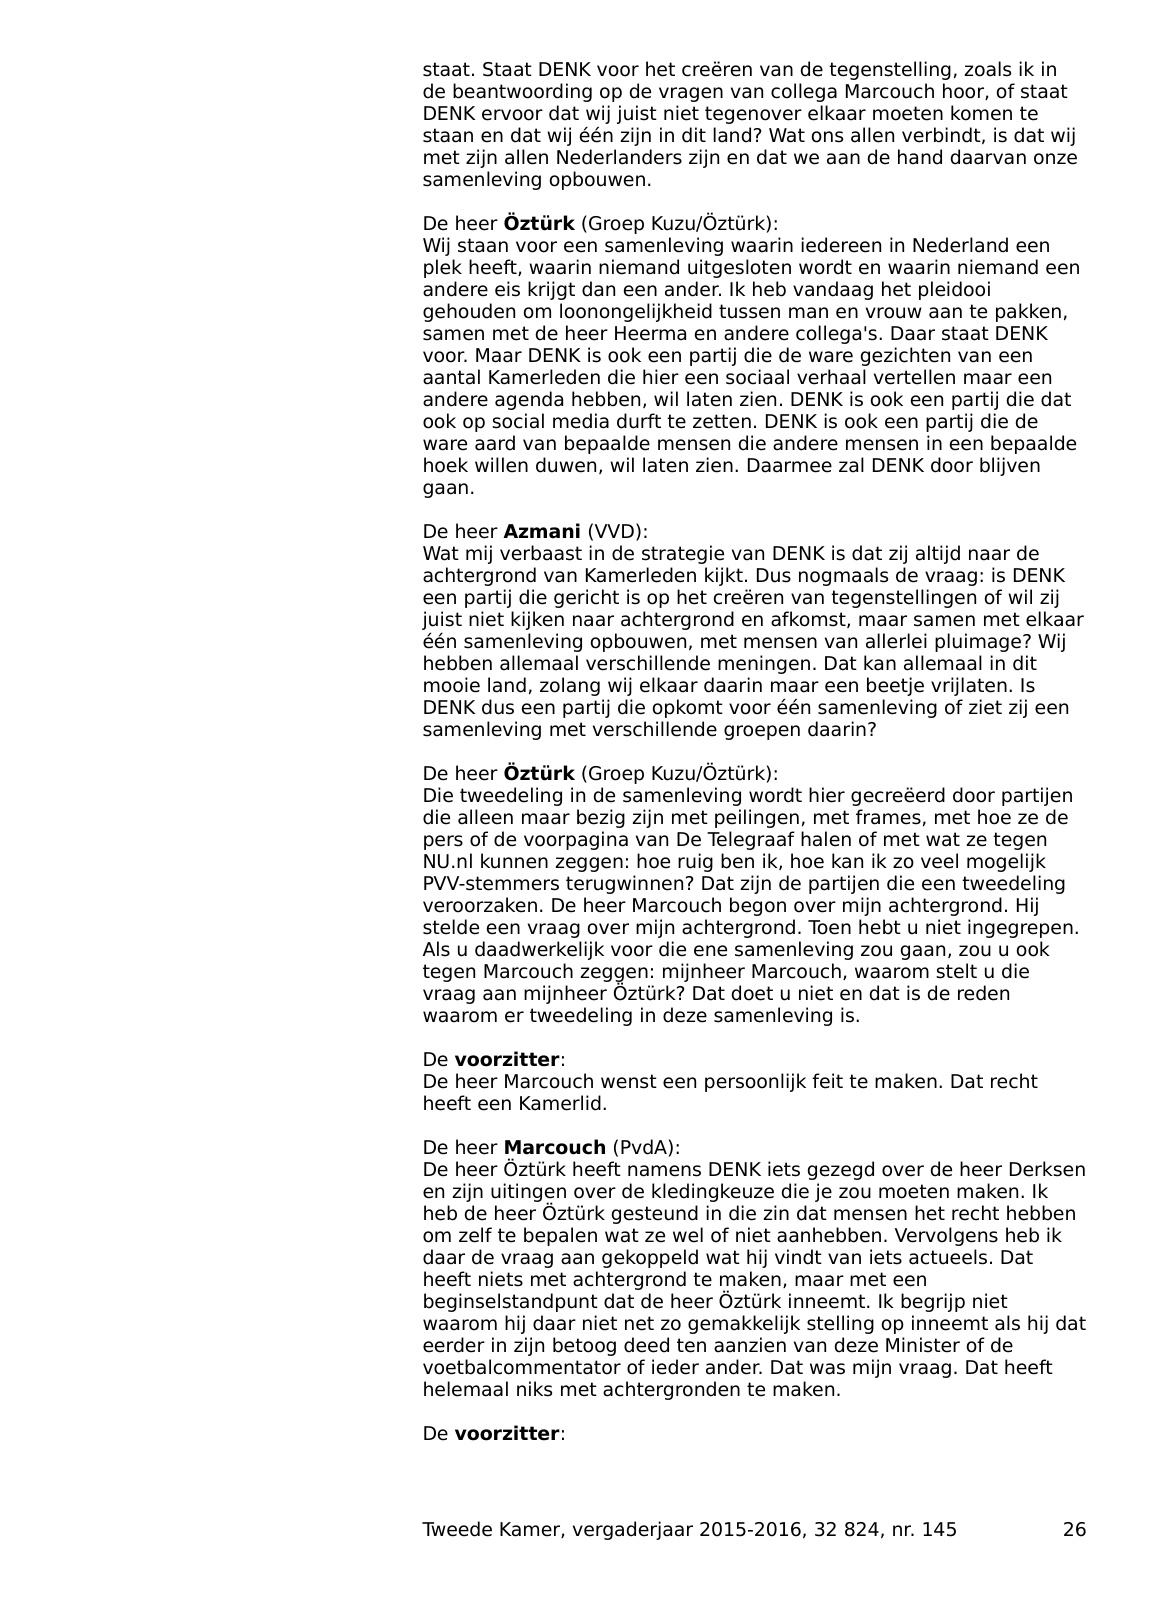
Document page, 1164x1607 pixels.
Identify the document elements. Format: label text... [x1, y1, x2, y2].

text Die tweedeling in de samenleving wordt hier gecreëerd door partijen die alleen maar bezig zijn met peilingen, met frames, met hoe ze de pers of de voorpagina van De Telegraaf halen of met wat ze tegen NU.nl kunnen zeggen: hoe ruig ben ik, hoe kan ik zo veel mogelijk PVV-stemmers terugwinnen? Dat zijn de partijen die een tweedeling veroorzaken. De heer Marcouch begon over mijn achtergrond. Hij stelde een vraag over mijn achtergrond. Toen hebt u niet ingegrepen. Als u daadwerkelijk voor die ene samenleving zou gaan, zou u ook tegen Marcouch zeggen: mijnheer Marcouch, waarom stelt u die vraag aan mijnheer Öztürk? Dat doet u niet en dat is de reden waarom er tweedeling in deze samenleving is. [422, 785, 1087, 1027]
text De voorzitter: [422, 1049, 1087, 1071]
text De heer Öztürk heeft namens DENK iets gezegd over de heer Derksen en zijn uitingen over de kledingkeuze die je zou moeten maken. Ik heb de heer Öztürk gesteund in die zin dat mensen het recht hebben om zelf te bepalen wat ze wel of niet aanhebben. Vervolgens heb ik daar de vraag aan gekoppeld wat hij vindt van iets actueels. Dat heeft niets met achtergrond te maken, maar met een beginselstandpunt dat de heer Öztürk inneemt. Ik begrijp niet waarom hij daar niet net zo gemakkelijk stelling op inneemt als hij dat eerder in zijn betoog deed ten aanzien van deze Minister of de voetbalcommentator of ieder ander. Dat was mijn vraag. Dat heeft helemaal niks met achtergronden te maken. [422, 1159, 1087, 1401]
text De voorzitter: [422, 1423, 1087, 1445]
text De heer Marcouch wenst een persoonlijk feit te maken. Dat recht heeft een Kamerlid. [422, 1071, 1087, 1115]
text staat. Staat DENK voor het creëren van de tegenstelling, zoals ik in de beantwoording op de vragen van collega Marcouch hoor, of staat DENK ervoor dat wij juist niet tegenover elkaar moeten komen te staan en dat wij één zijn in dit land? Wat ons allen verbindt, is dat wij met zijn allen Nederlanders zijn en dat we aan de hand daarvan onze samenleving opbouwen. [422, 59, 1087, 191]
text De heer Marcouch (PvdA): [422, 1137, 1087, 1159]
text De heer Öztürk (Groep Kuzu/Öztürk): [422, 213, 1087, 235]
text De heer Öztürk (Groep Kuzu/Öztürk): [422, 763, 1087, 785]
text Wij staan voor een samenleving waarin iedereen in Nederland een plek heeft, waarin niemand uitgesloten wordt en waarin niemand een andere eis krijgt dan een ander. Ik heb vandaag het pleidooi gehouden om loonongelijkheid tussen man en vrouw aan te pakken, samen met de heer Heerma en andere collega's. Daar staat DENK voor. Maar DENK is ook een partij die de ware gezichten van een aantal Kamerleden die hier een sociaal verhaal vertellen maar een andere agenda hebben, wil laten zien. DENK is ook een partij die dat ook op social media durft te zetten. DENK is ook een partij die de ware aard van bepaalde mensen die andere mensen in een bepaalde hoek willen duwen, wil laten zien. Daarmee zal DENK door blijven gaan. [422, 235, 1087, 499]
text De heer Azmani (VVD): [422, 521, 1087, 543]
text Wat mij verbaast in de strategie van DENK is dat zij altijd naar de achtergrond van Kamerleden kijkt. Dus nogmaals de vraag: is DENK een partij die gericht is op het creëren van tegenstellingen of wil zij juist niet kijken naar achtergrond en afkomst, maar samen met elkaar één samenleving opbouwen, met mensen van allerlei pluimage? Wij hebben allemaal verschillende meningen. Dat kan allemaal in dit mooie land, zolang wij elkaar daarin maar een beetje vrijlaten. Is DENK dus een partij die opkomt voor één samenleving of ziet zij een samenleving met verschillende groepen daarin? [422, 543, 1087, 741]
